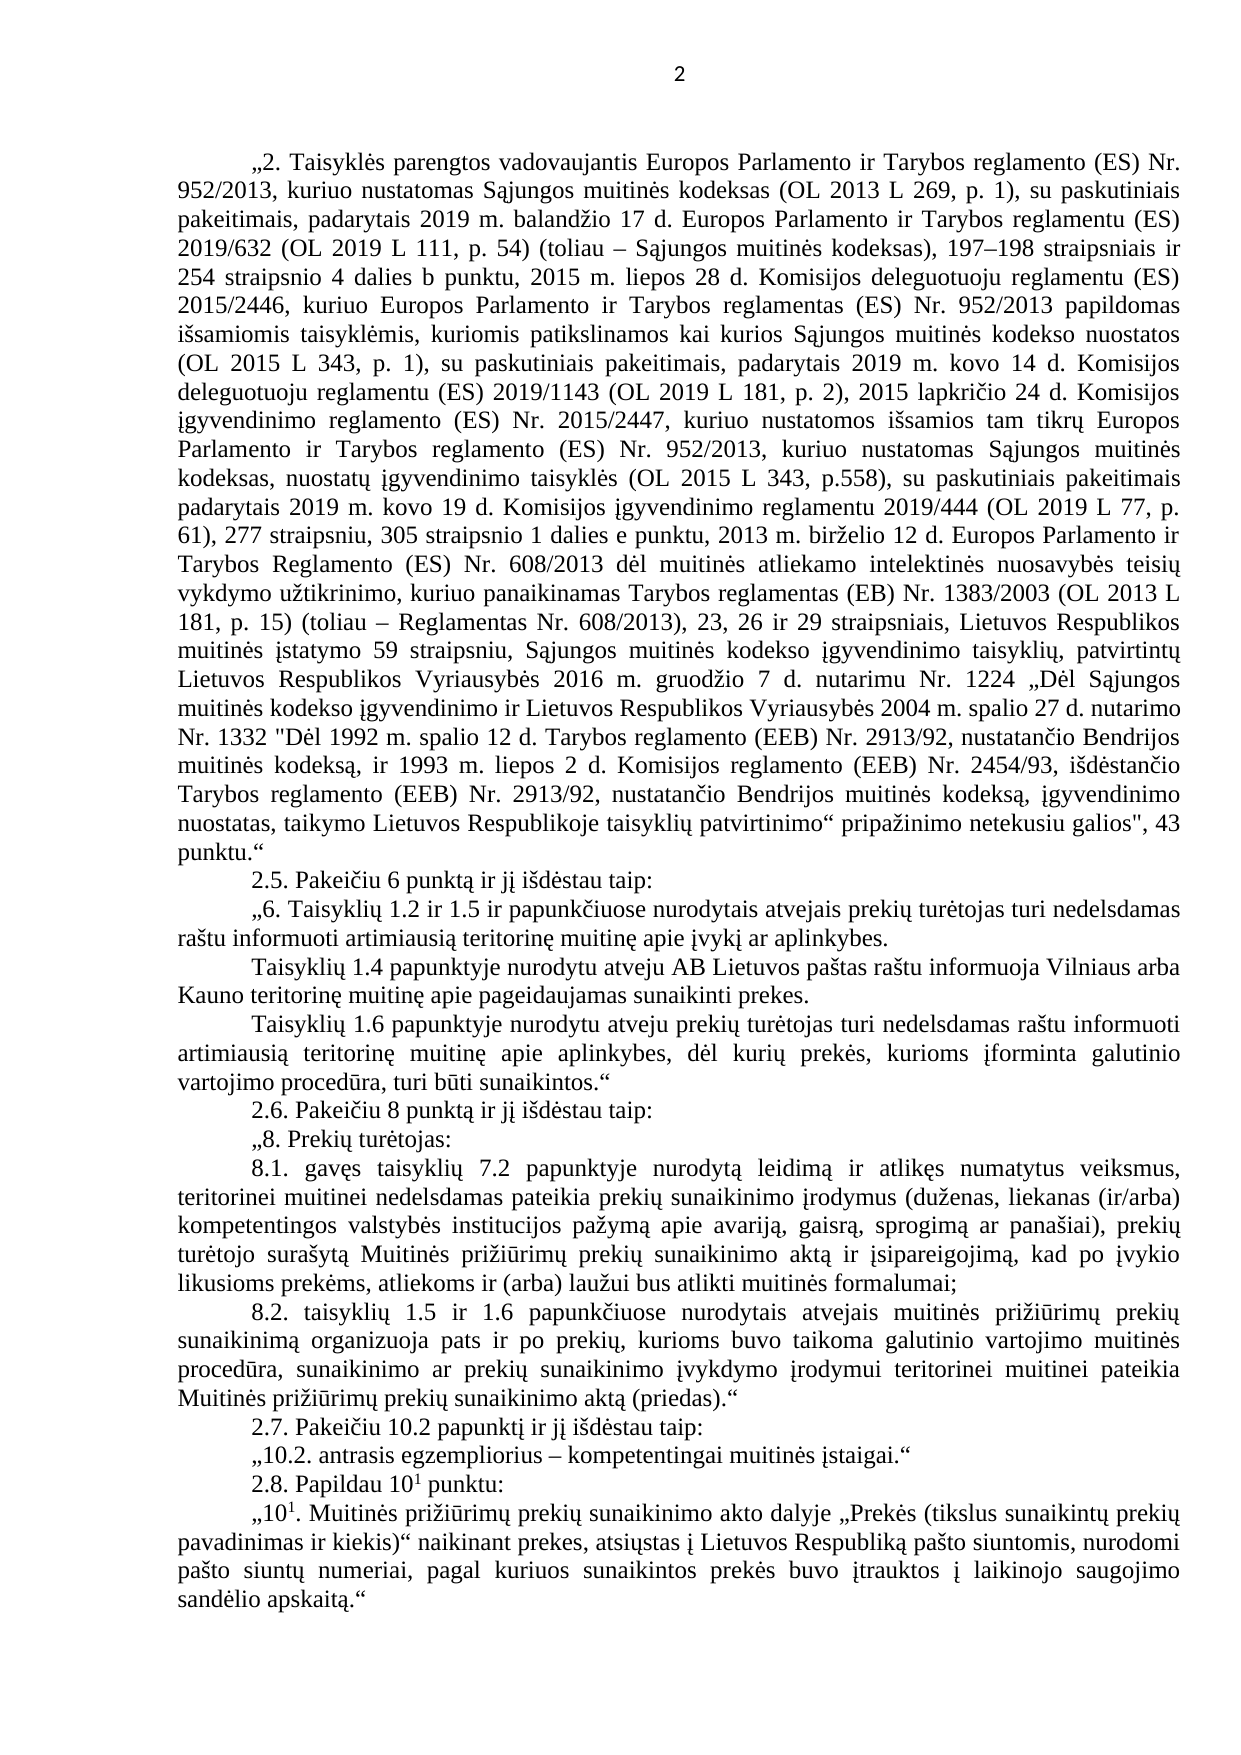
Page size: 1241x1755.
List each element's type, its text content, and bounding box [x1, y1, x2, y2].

text 2.6. Pakeičiu 8 punktą ir jį išdėstau taip: [177, 1096, 1181, 1124]
text 8.2. taisyklių 1.5 ir 1.6 papunkčiuose nurodytais atvejais muitinės prižiūrimų prekių sunaikinimą organizuoja pats ir po prekių, kurioms buvo taikoma galutinio vartojimo muitinės procedūra, sunaikinimo ar prekių sunaikinimo įvykdymo įrodymui teritorinei muitinei pateikia Muitinės prižiūrimų prekių sunaikinimo aktą (priedas).“ [177, 1297, 1181, 1412]
text 8.1. gavęs taisyklių 7.2 papunktyje nurodytą leidimą ir atlikęs numatytus veiksmus, teritorinei muitinei nedelsdamas pateikia prekių sunaikinimo įrodymus (duženas, liekanas (ir/arba) kompetentingos valstybės institucijos pažymą apie avariją, gaisrą, sprogimą ar panašiai), prekių turėtojo surašytą Muitinės prižiūrimų prekių sunaikinimo aktą ir įsipareigojimą, kad po įvykio likusioms prekėms, atliekoms ir (arba) laužui bus atlikti muitinės formalumai; [177, 1153, 1181, 1297]
text „10.2. antrasis egzempliorius – kompetentingai muitinės įstaigai.“ [177, 1441, 1181, 1469]
text Taisyklių 1.4 papunktyje nurodytu atveju AB Lietuvos paštas raštu informuoja Vilniaus arba Kauno teritorinę muitinę apie pageidaujamas sunaikinti prekes. [177, 952, 1181, 1009]
text 2.8. Papildau 101 punktu: [177, 1469, 1181, 1498]
text Taisyklių 1.6 papunktyje nurodytu atveju prekių turėtojas turi nedelsdamas raštu informuoti artimiausią teritorinę muitinę apie aplinkybes, dėl kurių prekės, kurioms įforminta galutinio vartojimo procedūra, turi būti sunaikintos.“ [177, 1009, 1181, 1096]
text 2.7. Pakeičiu 10.2 papunktį ir jį išdėstau taip: [177, 1412, 1181, 1441]
text „2. Taisyklės parengtos vadovaujantis Europos Parlamento ir Tarybos reglamento (ES) Nr. 952/2013, kuriuo nustatomas Sąjungos muitinės kodeksas (OL 2013 L 269, p. 1), su paskutiniais pakeitimais, padarytais 2019 m. balandžio 17 d. Europos Parlamento ir Tarybos reglamentu (ES) 2019/632 (OL 2019 L 111, p. 54) (toliau – Sąjungos muitinės kodeksas), 197–198 straipsniais ir 254 straipsnio 4 dalies b punktu, 2015 m. liepos 28 d. Komisijos deleguotuoju reglamentu (ES) 2015/2446, kuriuo Europos Parlamento ir Tarybos reglamentas (ES) Nr. 952/2013 papildomas išsamiomis taisyklėmis, kuriomis patikslinamos kai kurios Sąjungos muitinės kodekso nuostatos (OL 2015 L 343, p. 1), su paskutiniais pakeitimais, padarytais 2019 m. kovo 14 d. Komisijos deleguotuoju reglamentu (ES) 2019/1143 (OL 2019 L 181, p. 2), 2015 lapkričio 24 d. Komisijos įgyvendinimo reglamento (ES) Nr. 2015/2447, kuriuo nustatomos išsamios tam tikrų Europos Parlamento ir Tarybos reglamento (ES) Nr. 952/2013, kuriuo nustatomas Sąjungos muitinės kodeksas, nuostatų įgyvendinimo taisyklės (OL 2015 L 343, p.558), su paskutiniais pakeitimais padarytais 2019 m. kovo 19 d. Komisijos įgyvendinimo reglamentu 2019/444 (OL 2019 L 77, p. 61), 277 straipsniu, 305 straipsnio 1 dalies e punktu, 2013 m. birželio 12 d. Europos Parlamento ir Tarybos Reglamento (ES) Nr. 608/2013 dėl muitinės atliekamo intelektinės nuosavybės teisių vykdymo užtikrinimo, kuriuo panaikinamas Tarybos reglamentas (EB) Nr. 1383/2003 (OL 2013 L 181, p. 15) (toliau – Reglamentas Nr. 608/2013), 23, 26 ir 29 straipsniais, Lietuvos Respublikos muitinės įstatymo 59 straipsniu, Sąjungos muitinės kodekso įgyvendinimo taisyklių, patvirtintų Lietuvos Respublikos Vyriausybės 2016 m. gruodžio 7 d. nutarimu Nr. 1224 „Dėl Sąjungos muitinės kodekso įgyvendinimo ir Lietuvos Respublikos Vyriausybės 2004 m. spalio 27 d. nutarimo Nr. 1332 "Dėl 1992 m. spalio 12 d. Tarybos reglamento (EEB) Nr. 2913/92, nustatančio Bendrijos muitinės kodeksą, ir 1993 m. liepos 2 d. Komisijos reglamento (EEB) Nr. 2454/93, išdėstančio Tarybos reglamento (EEB) Nr. 2913/92, nustatančio Bendrijos muitinės kodeksą, įgyvendinimo nuostatas, taikymo Lietuvos Respublikoje taisyklių patvirtinimo“ pripažinimo netekusiu galios", 43 punktu.“ [177, 147, 1181, 866]
text „8. Prekių turėtojas: [177, 1124, 1181, 1153]
text „6. Taisyklių 1.2 ir 1.5 ir papunkčiuose nurodytais atvejais prekių turėtojas turi nedelsdamas raštu informuoti artimiausią teritorinę muitinę apie įvykį ar aplinkybes. [177, 894, 1181, 952]
text „101. Muitinės prižiūrimų prekių sunaikinimo akto dalyje „Prekės (tikslus sunaikintų prekių pavadinimas ir kiekis)“ naikinant prekes, atsiųstas į Lietuvos Respubliką pašto siuntomis, nurodomi pašto siuntų numeriai, pagal kuriuos sunaikintos prekės buvo įtrauktos į laikinojo saugojimo sandėlio apskaitą.“ [177, 1498, 1181, 1613]
text 2.5. Pakeičiu 6 punktą ir jį išdėstau taip: [177, 866, 1181, 894]
